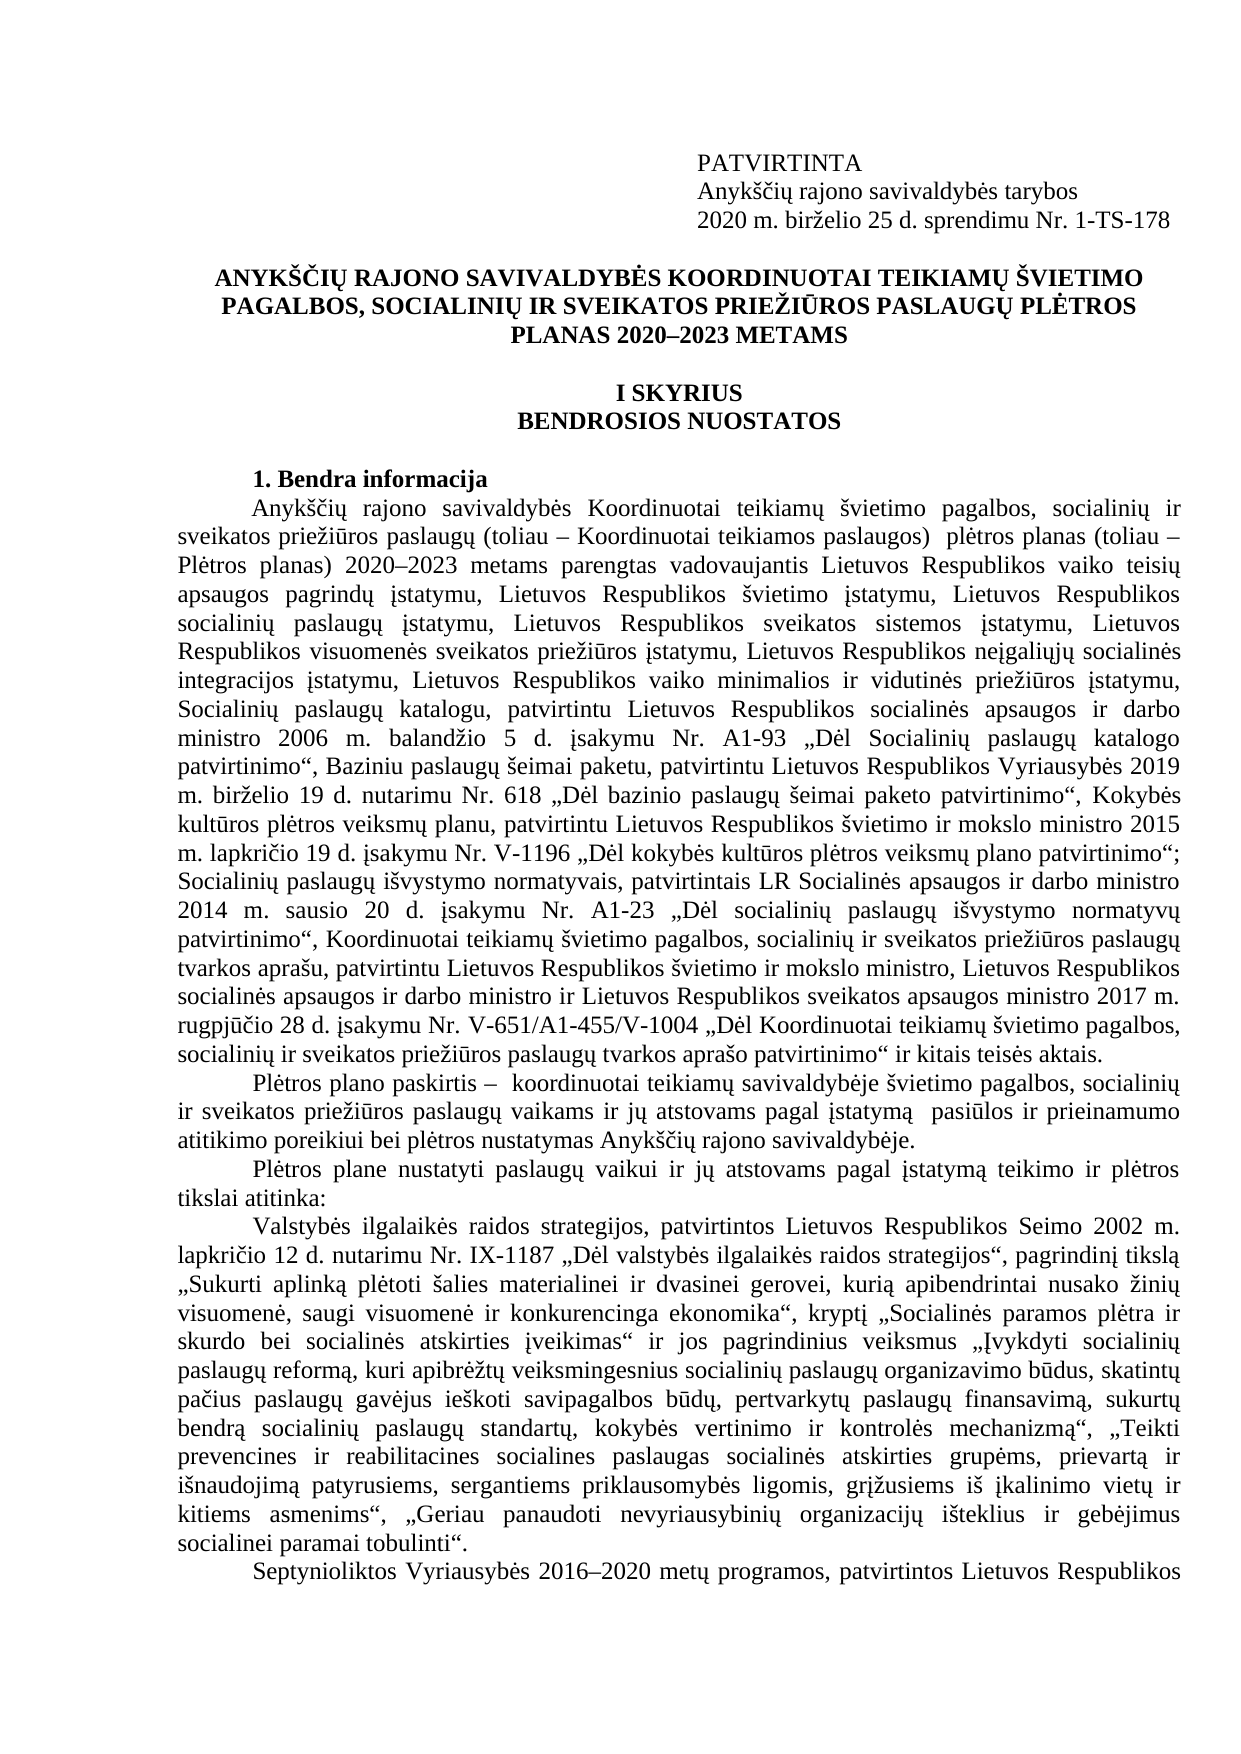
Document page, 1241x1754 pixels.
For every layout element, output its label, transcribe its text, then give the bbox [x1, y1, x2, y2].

text Plėtros plano paskirtis – koordinuotai teikiamų savivaldybėje švietimo pagalbos, socialinių ir sveikatos priežiūros paslaugų vaikams ir jų atstovams pagal įstatymą pasiūlos ir prieinamumo atitikimo poreikiui bei plėtros nustatymas Anykščių rajono savivaldybėje. [177, 1068, 1181, 1154]
text ANYKŠČIŲ RAJONO SAVIVALDYBĖS KOORDINUOTAI TEIKIAMŲ ŠVIETIMO PAGALBOS, SOCIALINIŲ IR SVEIKATOS PRIEŽIŪROS PASLAUGŲ PLĖTROS PLANAS 2020–2023 METAMS [177, 263, 1181, 349]
text Anykščių rajono savivaldybės tarybos [697, 176, 1181, 205]
text I SKYRIUS [177, 378, 1181, 406]
text 1. Bendra informacija [177, 464, 1181, 493]
text 2020 m. birželio 25 d. sprendimu Nr. 1-TS-178 [697, 205, 1181, 234]
text Valstybės ilgalaikės raidos strategijos, patvirtintos Lietuvos Respublikos Seimo 2002 m. lapkričio 12 d. nutarimu Nr. IX-1187 „Dėl valstybės ilgalaikės raidos strategijos“, pagrindinį tikslą „Sukurti aplinką plėtoti šalies materialinei ir dvasinei gerovei, kurią apibendrintai nusako žinių visuomenė, saugi visuomenė ir konkurencinga ekonomika“, kryptį „Socialinės paramos plėtra ir skurdo bei socialinės atskirties įveikimas“ ir jos pagrindinius veiksmus „Įvykdyti socialinių paslaugų reformą, kuri apibrėžtų veiksmingesnius socialinių paslaugų organizavimo būdus, skatintų pačius paslaugų gavėjus ieškoti savipagalbos būdų, pertvarkytų paslaugų finansavimą, sukurtų bendrą socialinių paslaugų standartų, kokybės vertinimo ir kontrolės mechanizmą“, „Teikti prevencines ir reabilitacines socialines paslaugas socialinės atskirties grupėms, prievartą ir išnaudojimą patyrusiems, sergantiems priklausomybės ligomis, grįžusiems iš įkalinimo vietų ir kitiems asmenims“, „Geriau panaudoti nevyriausybinių organizacijų išteklius ir gebėjimus socialinei paramai tobulinti“. [177, 1211, 1181, 1556]
text Septynioliktos Vyriausybės 2016–2020 metų programos, patvirtintos Lietuvos Respublikos [177, 1556, 1181, 1585]
text BENDROSIOS NUOSTATOS [177, 406, 1181, 435]
text PATVIRTINTA [697, 148, 1181, 176]
text Anykščių rajono savivaldybės Koordinuotai teikiamų švietimo pagalbos, socialinių ir sveikatos priežiūros paslaugų (toliau – Koordinuotai teikiamos paslaugos) plėtros planas (toliau – Plėtros planas) 2020–2023 metams parengtas vadovaujantis Lietuvos Respublikos vaiko teisių apsaugos pagrindų įstatymu, Lietuvos Respublikos švietimo įstatymu, Lietuvos Respublikos socialinių paslaugų įstatymu, Lietuvos Respublikos sveikatos sistemos įstatymu, Lietuvos Respublikos visuomenės sveikatos priežiūros įstatymu, Lietuvos Respublikos neįgaliųjų socialinės integracijos įstatymu, Lietuvos Respublikos vaiko minimalios ir vidutinės priežiūros įstatymu, Socialinių paslaugų katalogu, patvirtintu Lietuvos Respublikos socialinės apsaugos ir darbo ministro 2006 m. balandžio 5 d. įsakymu Nr. A1-93 „Dėl Socialinių paslaugų katalogo patvirtinimo“, Baziniu paslaugų šeimai paketu, patvirtintu Lietuvos Respublikos Vyriausybės 2019 m. birželio 19 d. nutarimu Nr. 618 „Dėl bazinio paslaugų šeimai paketo patvirtinimo“, Kokybės kultūros plėtros veiksmų planu, patvirtintu Lietuvos Respublikos švietimo ir mokslo ministro 2015 m. lapkričio 19 d. įsakymu Nr. V-1196 „Dėl kokybės kultūros plėtros veiksmų plano patvirtinimo“; Socialinių paslaugų išvystymo normatyvais, patvirtintais LR Socialinės apsaugos ir darbo ministro 2014 m. sausio 20 d. įsakymu Nr. A1-23 „Dėl socialinių paslaugų išvystymo normatyvų patvirtinimo“, Koordinuotai teikiamų švietimo pagalbos, socialinių ir sveikatos priežiūros paslaugų tvarkos aprašu, patvirtintu Lietuvos Respublikos švietimo ir mokslo ministro, Lietuvos Respublikos socialinės apsaugos ir darbo ministro ir Lietuvos Respublikos sveikatos apsaugos ministro 2017 m. rugpjūčio 28 d. įsakymu Nr. V-651/A1-455/V-1004 „Dėl Koordinuotai teikiamų švietimo pagalbos, socialinių ir sveikatos priežiūros paslaugų tvarkos aprašo patvirtinimo“ ir kitais teisės aktais. [177, 493, 1181, 1068]
text Plėtros plane nustatyti paslaugų vaikui ir jų atstovams pagal įstatymą teikimo ir plėtros tikslai atitinka: [177, 1154, 1181, 1211]
